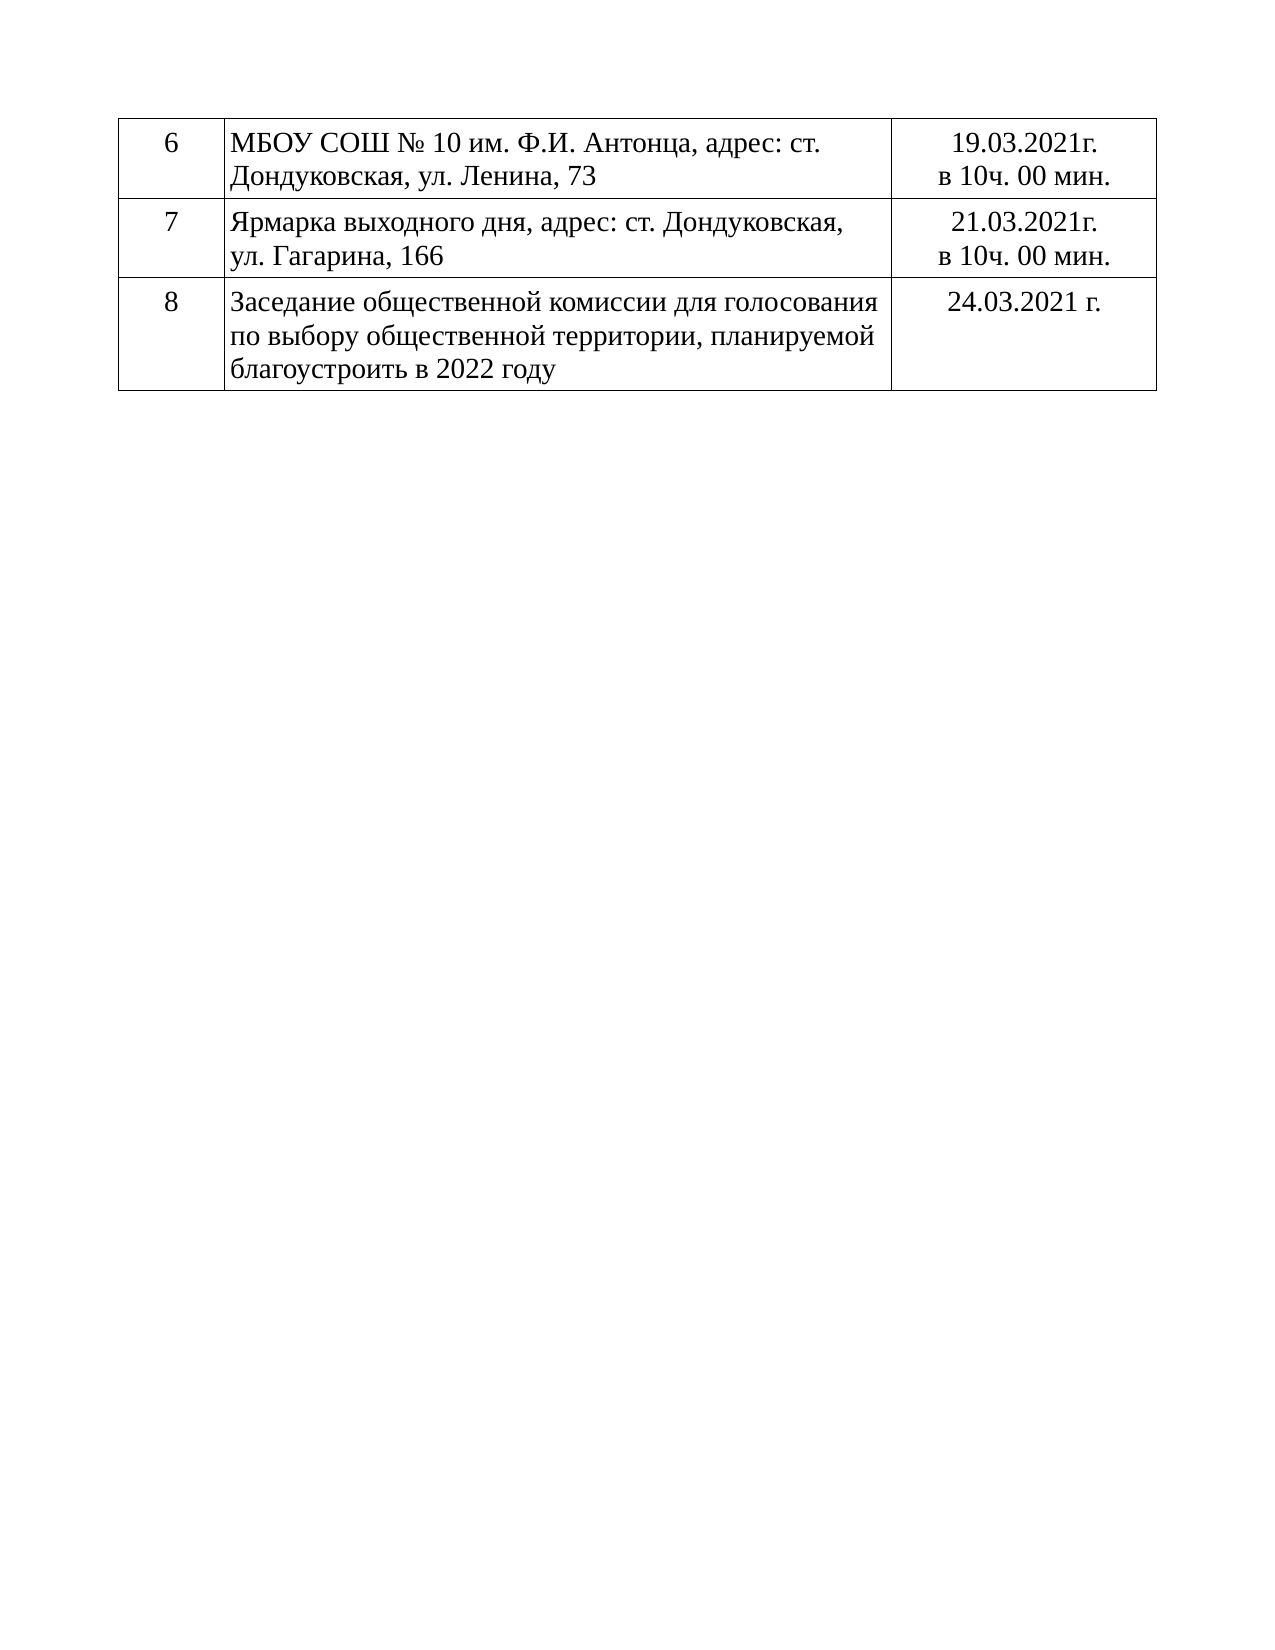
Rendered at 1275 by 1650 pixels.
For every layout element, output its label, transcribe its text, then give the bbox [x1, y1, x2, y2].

table_cell Заседание общественной комиссии для голосования по выбору общественной территории, планируемой благоустроить в 2022 году [225, 278, 891, 390]
table_cell 19.03.2021г. в 10ч. 00 мин. [892, 119, 1156, 198]
table_cell 8 [119, 278, 224, 390]
table_cell 6 [119, 119, 224, 198]
table_cell 7 [119, 199, 224, 277]
table_cell 21.03.2021г. в 10ч. 00 мин. [892, 199, 1156, 277]
table_cell МБОУ СОШ № 10 им. Ф.И. Антонца, адрес: ст. Дондуковская, ул. Ленина, 73 [225, 119, 891, 198]
table_cell 24.03.2021 г. [892, 278, 1156, 390]
table_cell Ярмарка выходного дня, адрес: ст. Дондуковская, ул. Гагарина, 166 [225, 199, 891, 277]
